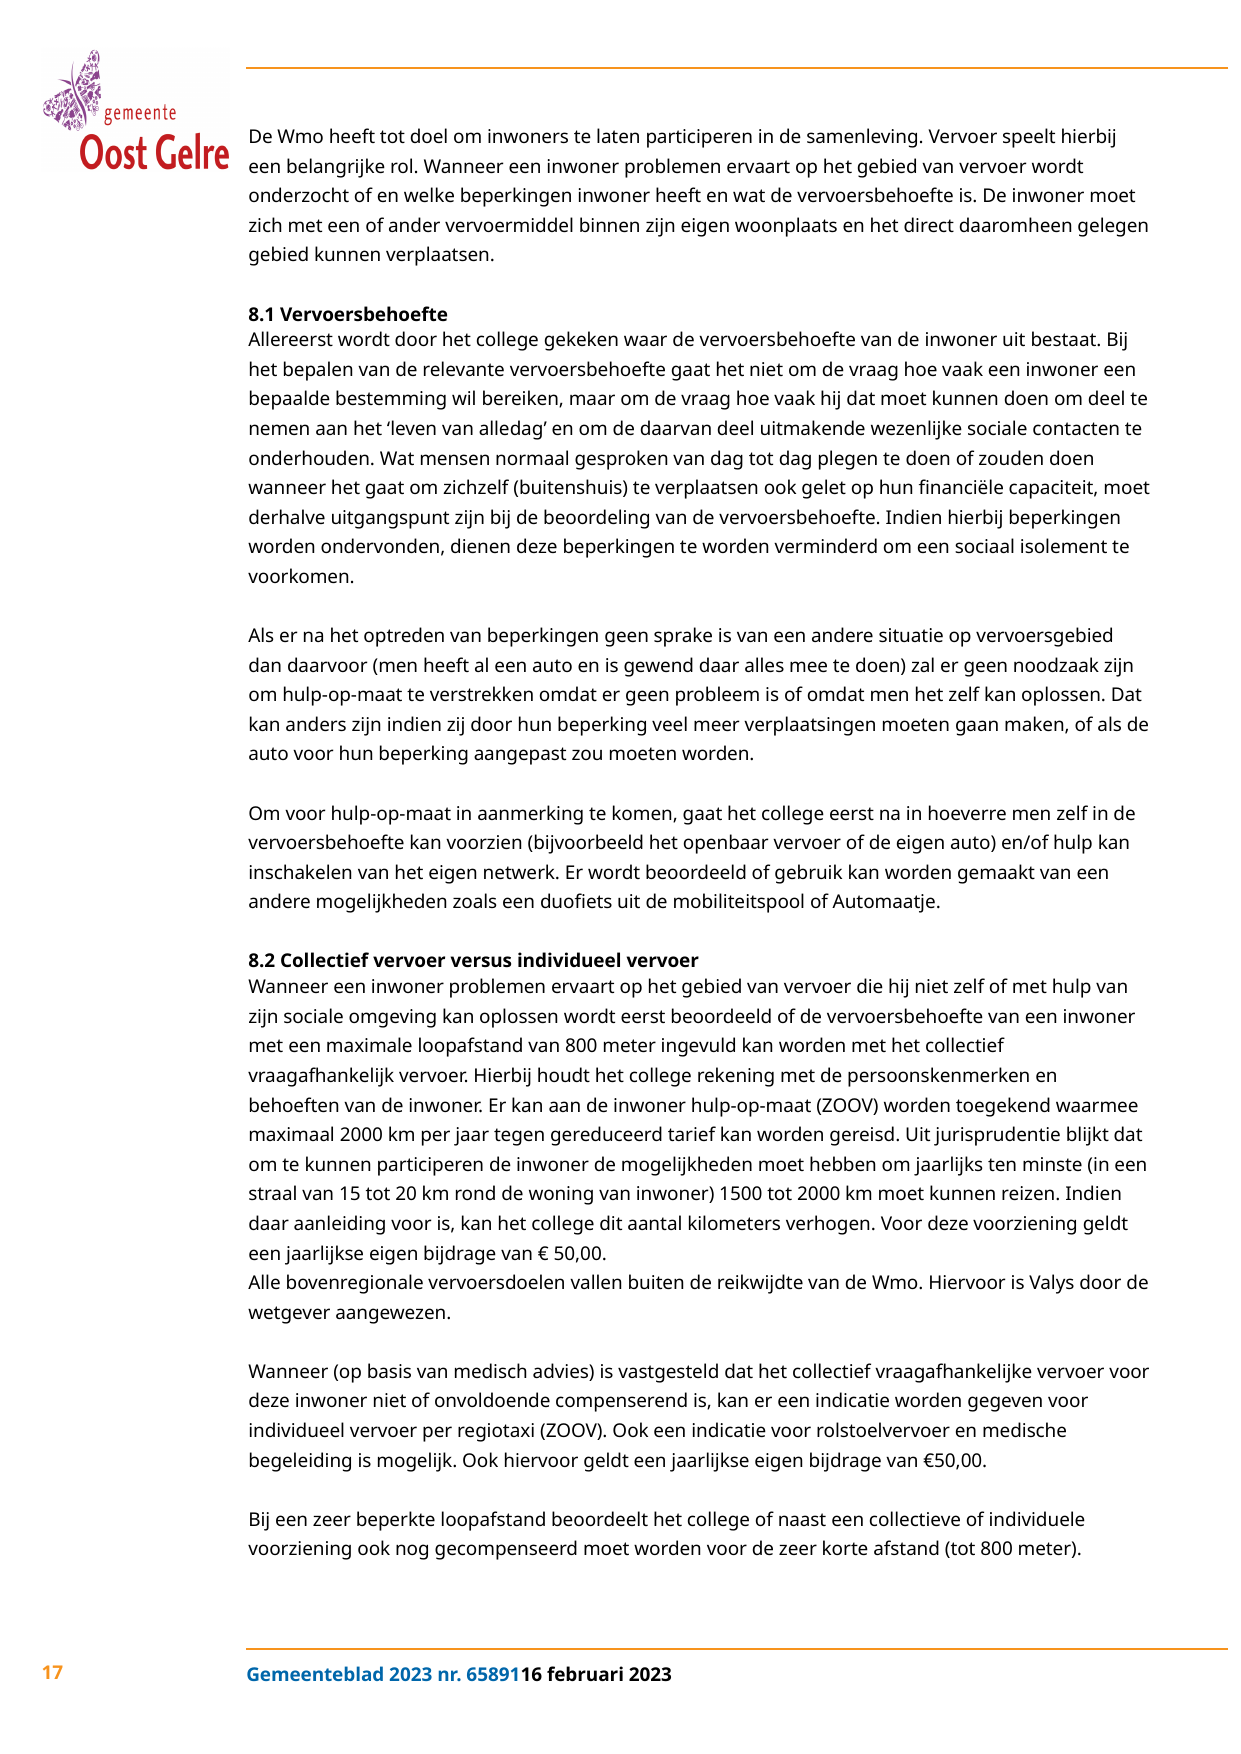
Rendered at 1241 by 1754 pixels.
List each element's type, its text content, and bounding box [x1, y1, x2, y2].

text Alle bovenregionale vervoersdoelen vallen buiten de reikwijdte van de Wmo. Hiervoor is Valys door de wetgever aangewezen. [248, 1269, 1152, 1324]
text Bij een zeer beperkte loopafstand beoordeelt het college of naast een collectieve of individuele voorziening ook nog gecompenseerd moet worden voor de zeer korte afstand (tot 800 meter). [248, 1506, 1152, 1561]
text 8.1 Vervoersbehoefte [248, 301, 1152, 326]
text Allereerst wordt door het college gekeken waar de vervoersbehoefte van de inwoner uit bestaat. Bij het bepalen van de relevante vervoersbehoefte gaat het niet om de vraag hoe vaak een inwoner een bepaalde bestemming wil bereiken, maar om de vraag hoe vaak hij dat moet kunnen doen om deel te nemen aan het ‘leven van alledag’ en om de daarvan deel uitmakende wezenlijke sociale contacten te onderhouden. Wat mensen normaal gesproken van dag tot dag plegen te doen of zouden doen wanneer het gaat om zichzelf (buitenshuis) te verplaatsen ook gelet op hun financiële capaciteit, moet derhalve uitgangspunt zijn bij de beoordeling van de vervoersbehoefte. Indien hierbij beperkingen worden ondervonden, dienen deze beperkingen te worden verminderd om een sociaal isolement te voorkomen. [248, 326, 1152, 589]
text Wanneer (op basis van medisch advies) is vastgesteld dat het collectief vraagafhankelijke vervoer voor deze inwoner niet of onvoldoende compenserend is, kan er een indicatie worden gegeven voor individueel vervoer per regiotaxi (ZOOV). Ook een indicatie voor rolstoelvervoer en medische begeleiding is mogelijk. Ook hiervoor geldt een jaarlijkse eigen bijdrage van €50,00. [248, 1358, 1152, 1472]
text Om voor hulp-op-maat in aanmerking te komen, gaat het college eerst na in hoeverre men zelf in de vervoersbehoefte kan voorzien (bijvoorbeeld het openbaar vervoer of de eigen auto) en/of hulp kan inschakelen van het eigen netwerk. Er wordt beoordeeld of gebruik kan worden gemaakt van een andere mogelijkheden zoals een duofiets uit de mobiliteitspool of Automaatje. [248, 800, 1152, 914]
text Als er na het optreden van beperkingen geen sprake is van een andere situatie op vervoersgebied dan daarvoor (men heeft al een auto en is gewend daar alles mee te doen) zal er geen noodzaak zijn om hulp-op-maat te verstrekken omdat er geen probleem is of omdat men het zelf kan oplossen. Dat kan anders zijn indien zij door hun beperking veel meer verplaatsingen moeten gaan maken, of als de auto voor hun beperking aangepast zou moeten worden. [248, 622, 1152, 766]
text 8.2 Collectief vervoer versus individueel vervoer [248, 948, 1152, 973]
picture [41, 47, 231, 172]
text De Wmo heeft tot doel om inwoners te laten participeren in de samenleving. Vervoer speelt hierbij een belangrijke rol. Wanneer een inwoner problemen ervaart op het gebied van vervoer wordt onderzocht of en welke beperkingen inwoner heeft en wat de vervoersbehoefte is. De inwoner moet zich met een of ander vervoermiddel binnen zijn eigen woonplaats en het direct daaromheen gelegen gebied kunnen verplaatsen. [248, 123, 1152, 267]
text Wanneer een inwoner problemen ervaart op het gebied van vervoer die hij niet zelf of met hulp van zijn sociale omgeving kan oplossen wordt eerst beoordeeld of de vervoersbehoefte van een inwoner met een maximale loopafstand van 800 meter ingevuld kan worden met het collectief vraagafhankelijk vervoer. Hierbij houdt het college rekening met de persoonskenmerken en behoeften van de inwoner. Er kan aan de inwoner hulp-op-maat (ZOOV) worden toegekend waarmee maximaal 2000 km per jaar tegen gereduceerd tarief kan worden gereisd. Uit jurisprudentie blijkt dat om te kunnen participeren de inwoner de mogelijkheden moet hebben om jaarlijks ten minste (in een straal van 15 tot 20 km rond de woning van inwoner) 1500 tot 2000 km moet kunnen reizen. Indien daar aanleiding voor is, kan het college dit aantal kilometers verhogen. Voor deze voorziening geldt een jaarlijkse eigen bijdrage van € 50,00. [248, 973, 1152, 1265]
